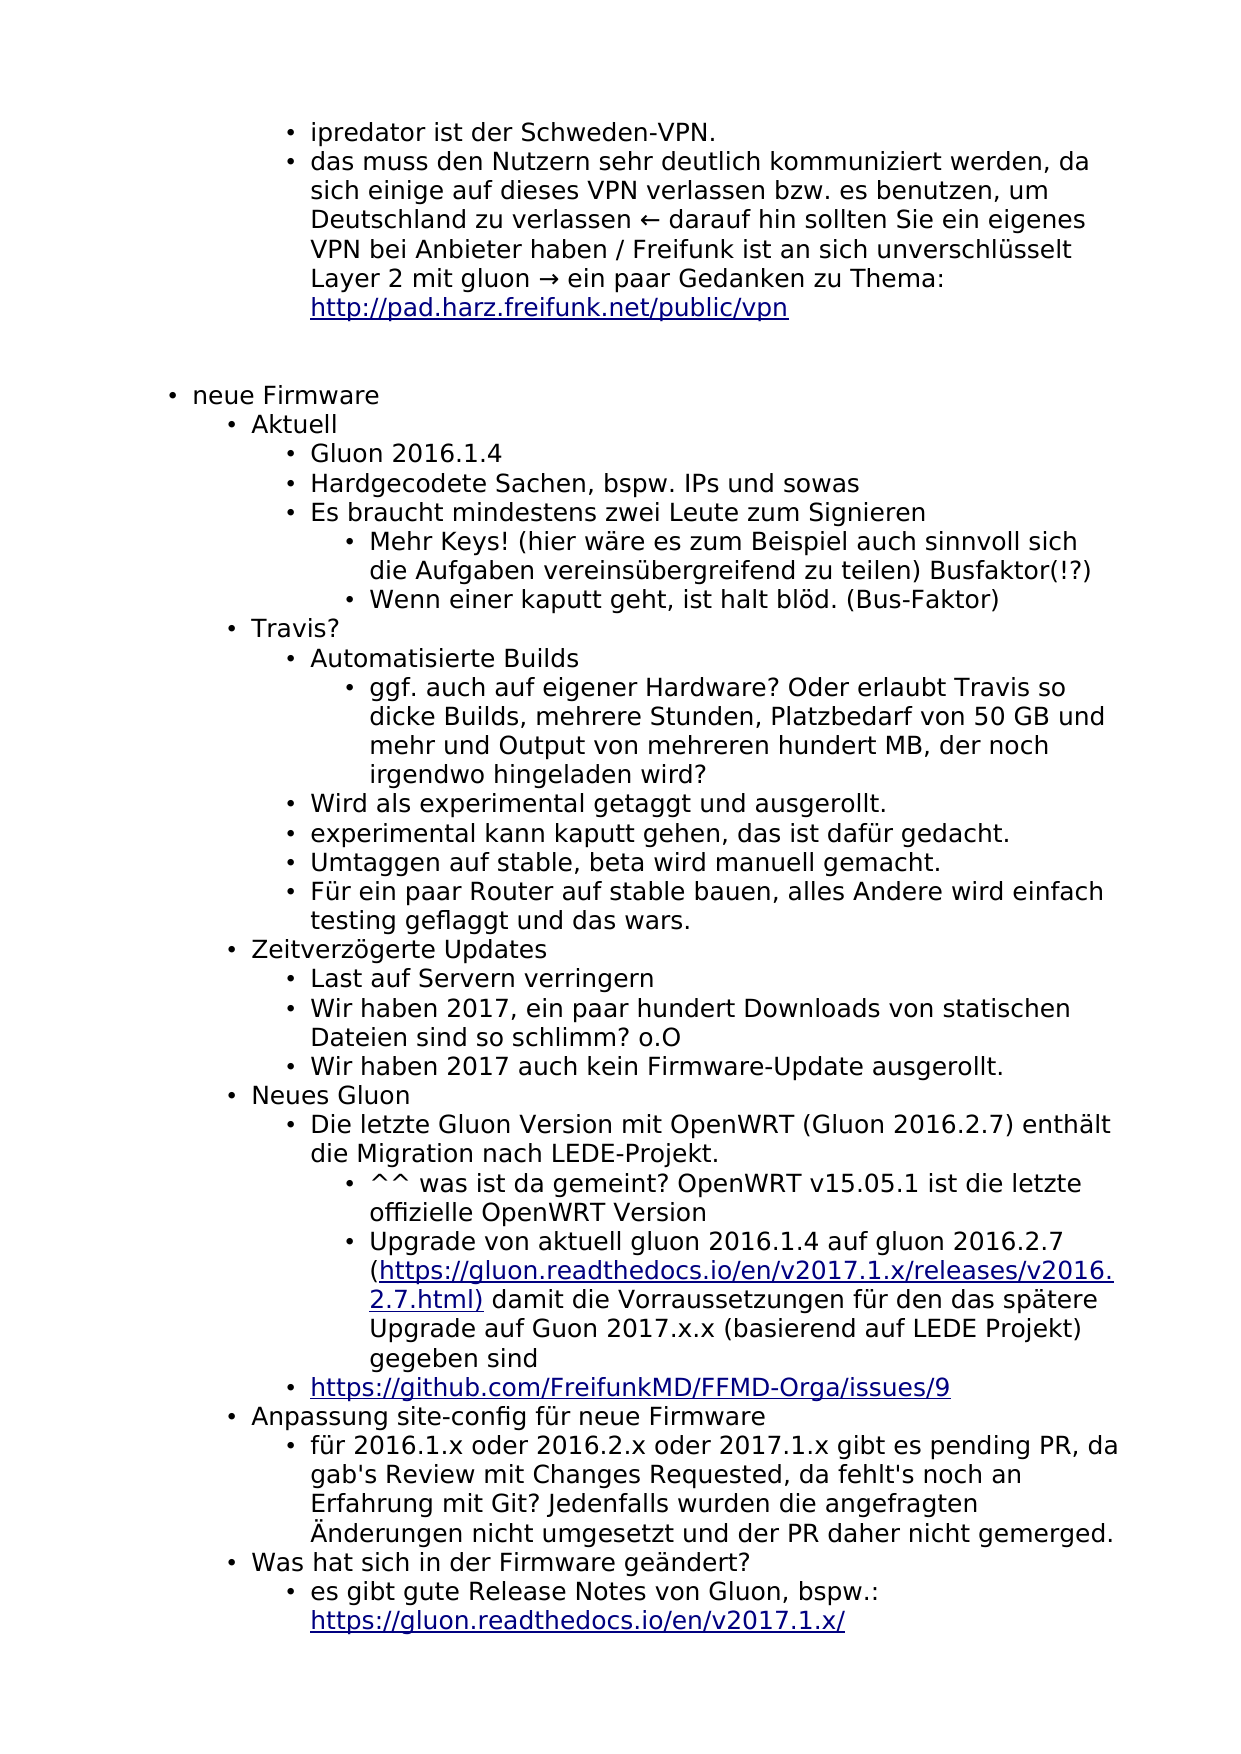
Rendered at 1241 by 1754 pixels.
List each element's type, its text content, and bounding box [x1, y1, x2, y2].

list Anpassung site-config für neue Firmware [236, 1402, 1122, 1431]
list das muss den Nutzern sehr deutlich kommuniziert werden, da sich einige auf dieses VPN verlassen bzw. es benutzen, um Deutschland zu verlassen ← darauf hin sollten Sie ein eigenes VPN bei Anbieter haben / Freifunk ist an sich unverschlüsselt Layer 2 mit gluon → ein paar Gedanken zu Thema: http://pad.harz.freifunk.net/public/vpn [295, 147, 1122, 322]
list Die letzte Gluon Version mit OpenWRT (Gluon 2016.2.7) enthält die Migration nach LEDE-Projekt. [295, 1110, 1122, 1169]
list ^^ was ist da gemeint? OpenWRT v15.05.1 ist die letzte offizielle OpenWRT Version [354, 1169, 1122, 1227]
list Gluon 2016.1.4 [295, 439, 1122, 469]
list experimental kann kaputt gehen, das ist dafür gedacht. [295, 819, 1122, 848]
list Last auf Servern verringern [295, 964, 1122, 994]
list Automatisierte Builds [295, 644, 1122, 673]
list Es braucht mindestens zwei Leute zum Signieren [295, 498, 1122, 527]
list Aktuell [236, 410, 1122, 439]
list Travis? [236, 614, 1122, 644]
list Mehr Keys! (hier wäre es zum Beispiel auch sinnvoll sich die Aufgaben vereinsübergreifend zu teilen) Busfaktor(!?) [354, 527, 1122, 585]
list ggf. auch auf eigener Hardware? Oder erlaubt Travis so dicke Builds, mehrere Stunden, Platzbedarf von 50 GB und mehr und Output von mehreren hundert MB, der noch irgendwo hingeladen wird? [354, 673, 1122, 789]
list Für ein paar Router auf stable bauen, alles Andere wird einfach testing geflaggt und das wars. [295, 877, 1122, 935]
list Zeitverzögerte Updates [236, 935, 1122, 964]
list für 2016.1.x oder 2016.2.x oder 2017.1.x gibt es pending PR, da gab's Review mit Changes Requested, da fehlt's noch an Erfahrung mit Git? Jedenfalls wurden die angefragten Änderungen nicht umgesetzt und der PR daher nicht gemerged. [295, 1431, 1122, 1548]
list Umtaggen auf stable, beta wird manuell gemacht. [295, 848, 1122, 877]
list Wir haben 2017, ein paar hundert Downloads von statischen Dateien sind so schlimm? o.O [295, 994, 1122, 1052]
list es gibt gute Release Notes von Gluon, bspw.: https://gluon.readthedocs.io/en/v2017.1.x/ [295, 1577, 1122, 1635]
list Hardgecodete Sachen, bspw. IPs und sowas [295, 469, 1122, 498]
list neue Firmware [177, 381, 1122, 410]
list Neues Gluon [236, 1081, 1122, 1110]
list Wir haben 2017 auch kein Firmware-Update ausgerollt. [295, 1052, 1122, 1081]
list Wird als experimental getaggt und ausgerollt. [295, 789, 1122, 819]
list Upgrade von aktuell gluon 2016.1.4 auf gluon 2016.2.7 (https://gluon.readthedocs.io/en/v2017.1.x/releases/v2016.2.7.html) damit die Vorraussetzungen für den das spätere Upgrade auf Guon 2017.x.x (basierend auf LEDE Projekt) gegeben sind [354, 1227, 1122, 1373]
list Was hat sich in der Firmware geändert? [236, 1548, 1122, 1577]
list https://github.com/FreifunkMD/FFMD-Orga/issues/9 [295, 1373, 1122, 1402]
list ipredator ist der Schweden-VPN. [295, 118, 1122, 147]
list Wenn einer kaputt geht, ist halt blöd. (Bus-Faktor) [354, 585, 1122, 614]
